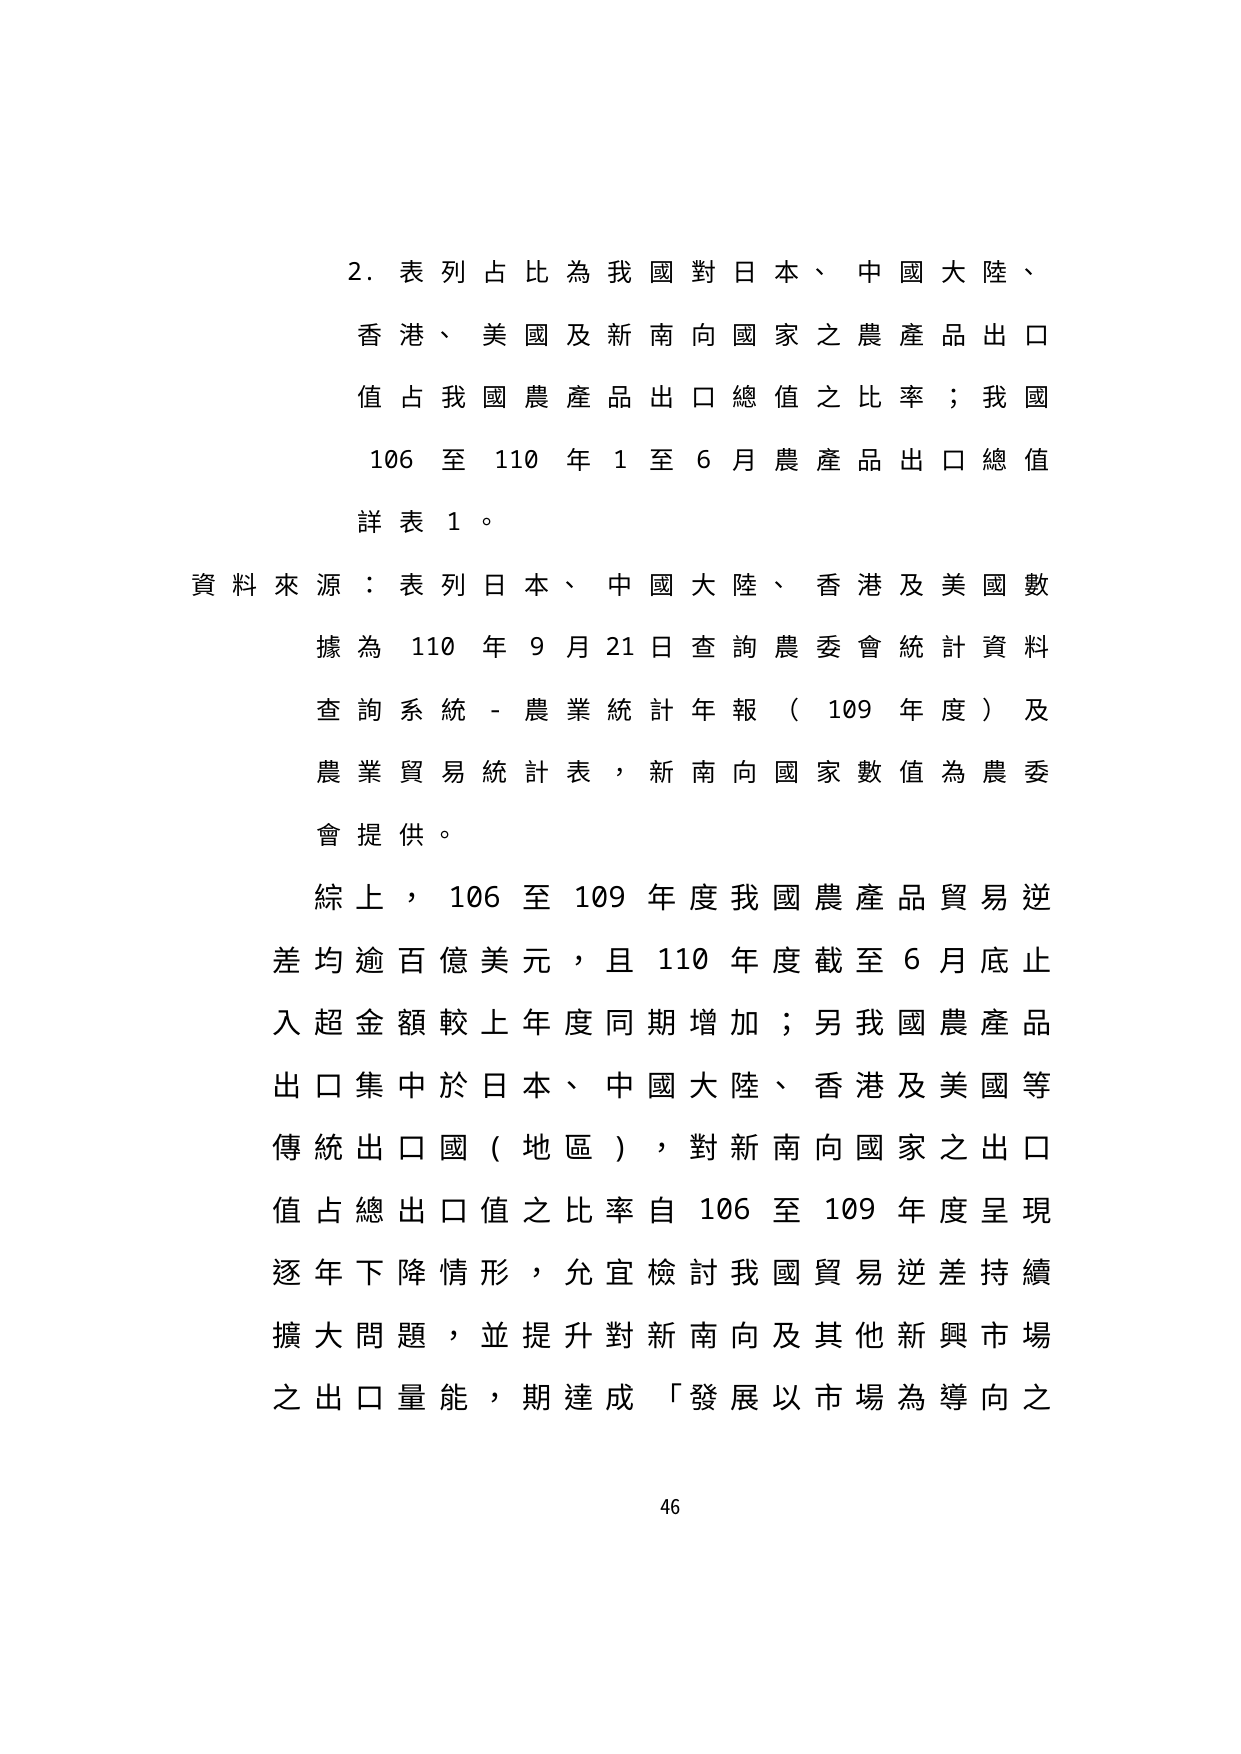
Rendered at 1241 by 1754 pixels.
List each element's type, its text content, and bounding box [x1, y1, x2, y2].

text 2.表列占比為我國對日本、中國大陸、香港、美國及新南向國家之農產品出口值占我國農產品出口總值之比率；我國106至110年1至6月農產品出口總值詳表1。 [169, 229, 1058, 542]
text 資料來源：表列日本、中國大陸、香港及美國數據為110年9月21日查詢農委會統計資料查詢系統-農業統計年報（109年度）及農業貿易統計表，新南向國家數值為農委會提供。 [169, 542, 1058, 854]
text 綜上，106至109年度我國農產品貿易逆差均逾百億美元，且110年度截至6月底止入超金額較上年度同期增加；另我國農產品出口集中於日本、中國大陸、香港及美國等傳統出口國(地區)，對新南向國家之出口值占總出口值之比率自106至109年度呈現逐年下降情形，允宜檢討我國貿易逆差持續擴大問題，並提升對新南向及其他新興市場之出口量能，期達成「發展以市場為導向之 [242, 854, 1058, 1417]
